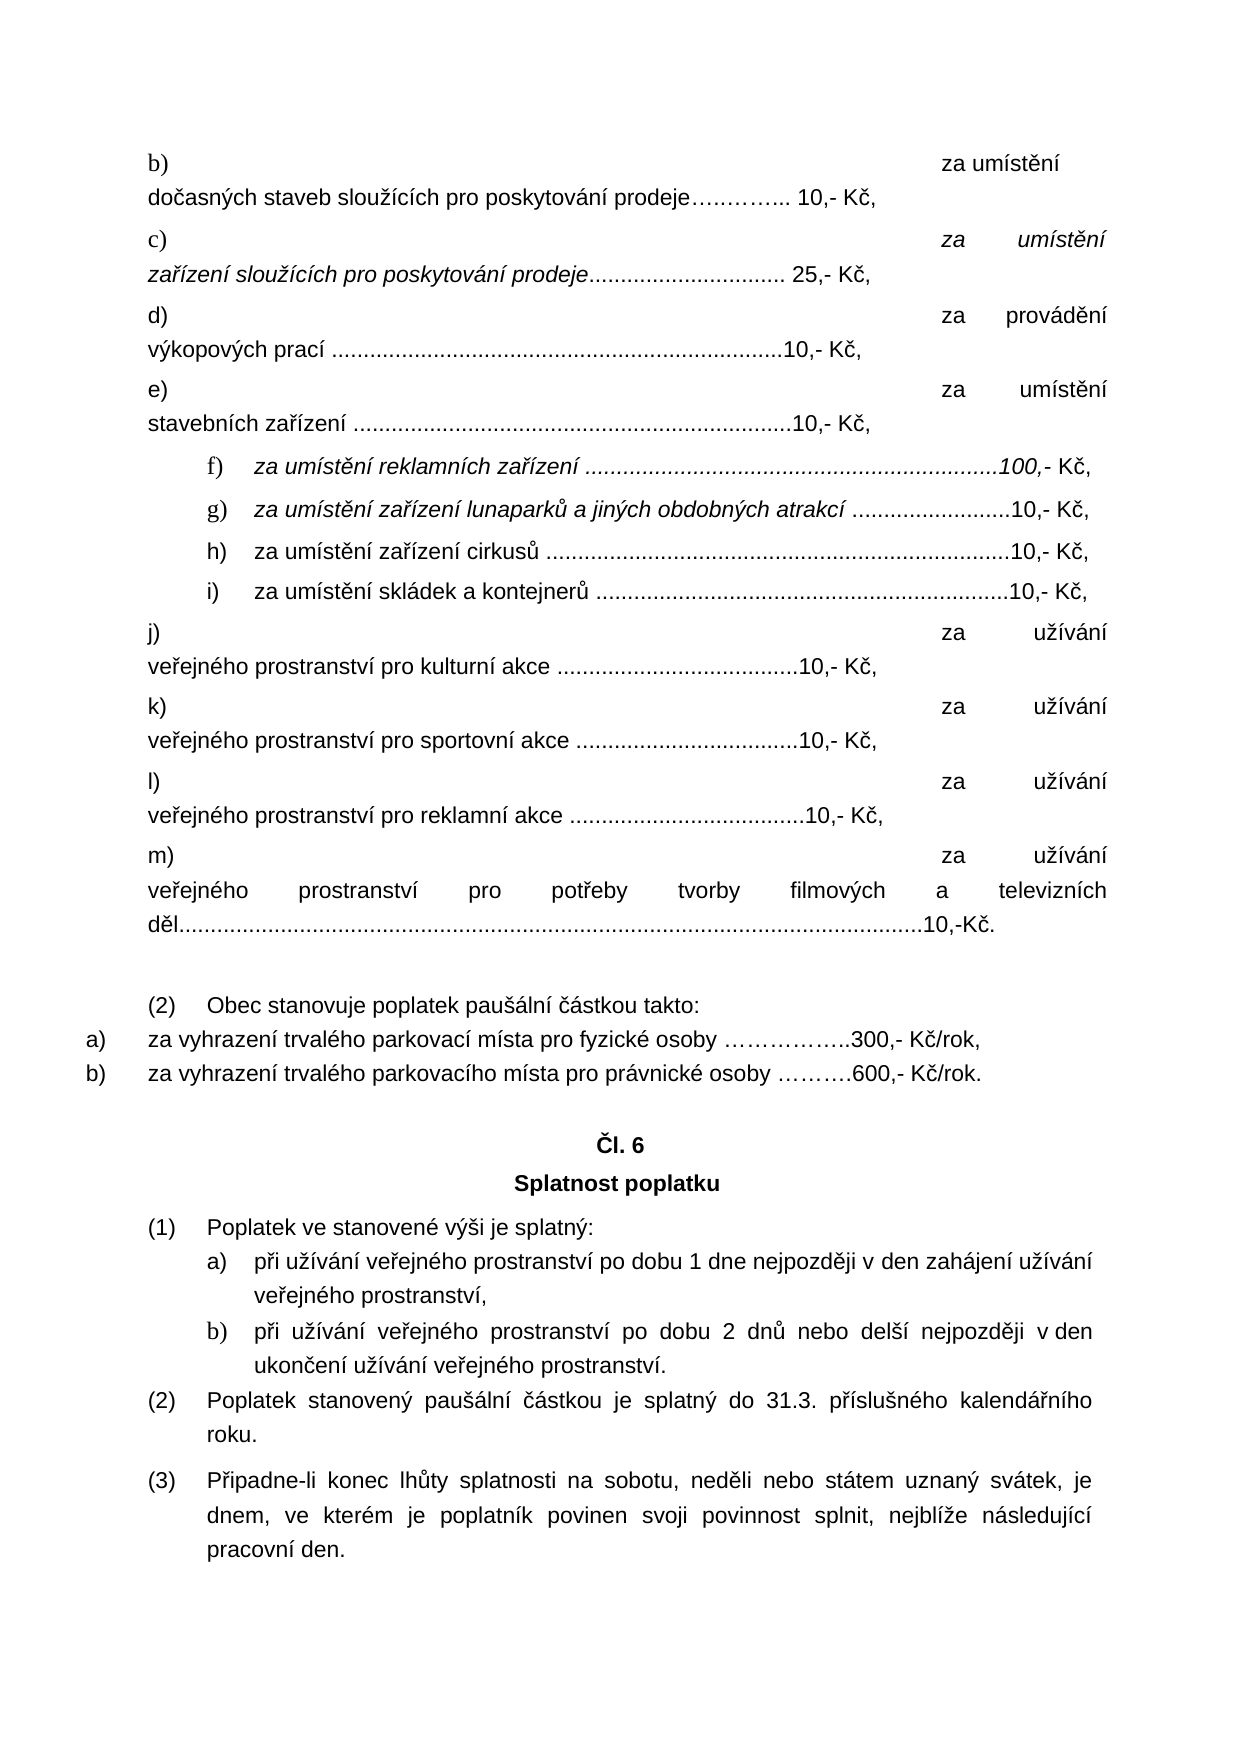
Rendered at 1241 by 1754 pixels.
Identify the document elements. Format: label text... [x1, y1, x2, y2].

list při užívání veřejného prostranství po dobu 2 dnů nebo delší nejpozději v den ukončení užívání veřejného prostranství. [207, 1316, 1093, 1379]
list za umístění zařízení cirkusů .........................................................................10,- Kč, [207, 538, 1093, 564]
list při užívání veřejného prostranství po dobu 1 dne nejpozději v den zahájení užívání veřejného prostranství, [207, 1248, 1093, 1308]
list za umístění zařízení lunaparků a jiných obdobných atrakcí .........................10,- Kč, [207, 494, 1093, 523]
list za umístění zařízení sloužících pro poskytování prodeje............................... 25,- Kč, [148, 224, 1107, 287]
list za provádění výkopových prací .......................................................................10,- Kč, [148, 302, 1107, 362]
list za vyhrazení trvalého parkovacího místa pro právnické osoby ……….600,- Kč/rok. [86, 1060, 1093, 1086]
list Obec stanovuje poplatek paušální částkou takto: [148, 992, 1093, 1018]
list Poplatek stanovený paušální částkou je splatný do 31.3. příslušného kalendářního roku. [148, 1387, 1093, 1447]
list za vyhrazení trvalého parkovací místa pro fyzické osoby ……………..300,- Kč/rok, [86, 1026, 1093, 1052]
list za umístění stavebních zařízení .....................................................................10,- Kč, [148, 376, 1107, 437]
list za umístění skládek a kontejnerů .................................................................10,- Kč, [207, 578, 1093, 604]
list Poplatek ve stanovené výši je splatný: [148, 1213, 1093, 1240]
list za užívání veřejného prostranství pro potřeby tvorby filmových a televizních děl.....................................................................................................................10,-Kč. [148, 842, 1107, 937]
list Připadne-li konec lhůty splatnosti na sobotu, neděli nebo státem uznaný svátek, je dnem, ve kterém je poplatník povinen svoji povinnost splnit, nejblíže následující pracovní den. [148, 1467, 1093, 1562]
text Splatnost poplatku [148, 1170, 1093, 1197]
list za užívání veřejného prostranství pro reklamní akce .....................................10,- Kč, [148, 768, 1107, 828]
list za užívání veřejného prostranství pro sportovní akce ...................................10,- Kč, [148, 693, 1107, 754]
list za užívání veřejného prostranství pro kulturní akce ......................................10,- Kč, [148, 619, 1107, 679]
text Čl. 6 [148, 1132, 1093, 1158]
list za umístění reklamních zařízení .................................................................100,- Kč, [207, 451, 1093, 479]
list za umístění dočasných staveb sloužících pro poskytování prodeje…..……... 10,- Kč, [148, 148, 1107, 211]
